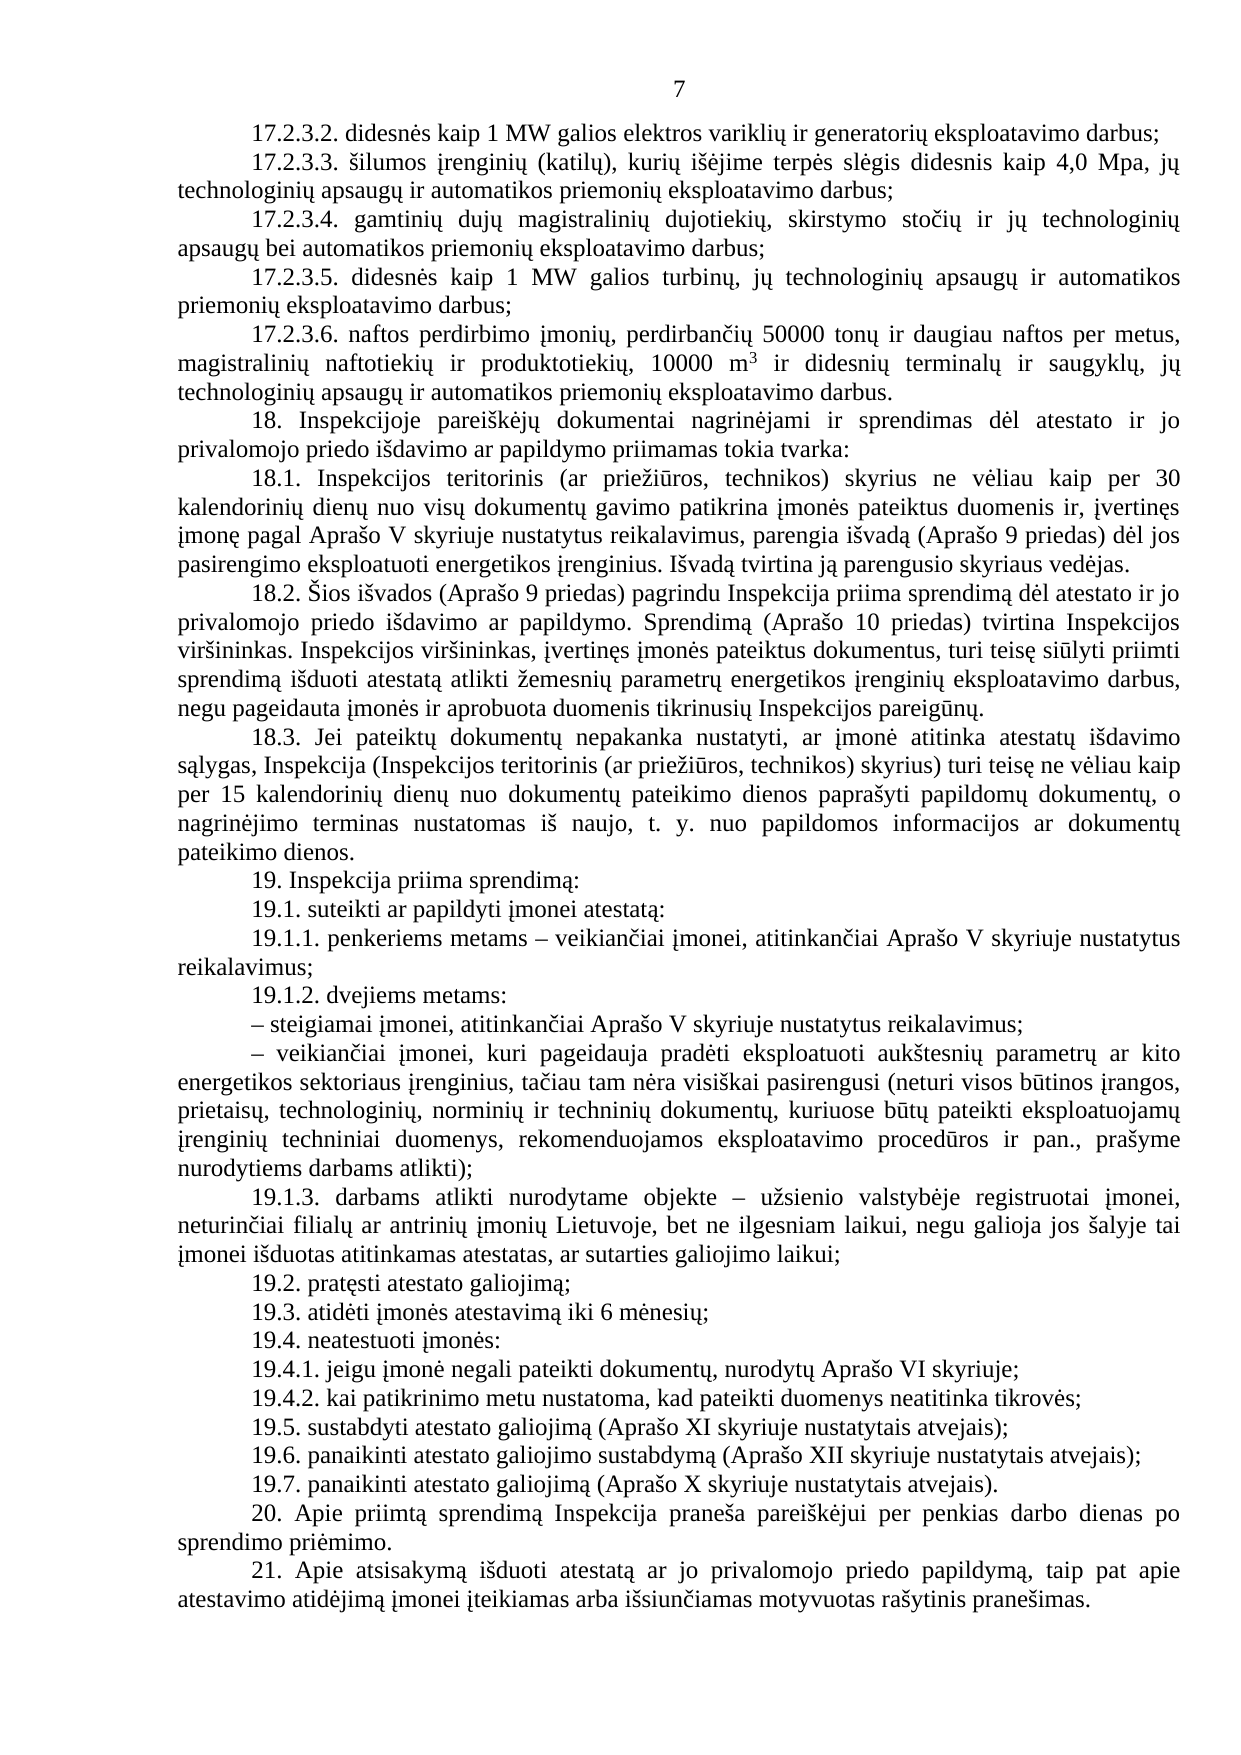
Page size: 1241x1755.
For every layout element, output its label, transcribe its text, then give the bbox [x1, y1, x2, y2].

text 21. Apie atsisakymą išduoti atestatą ar jo privalomojo priedo papildymą, taip pat apie atestavimo atidėjimą įmonei įteikiamas arba išsiunčiamas motyvuotas rašytinis pranešimas. [177, 1556, 1181, 1613]
text 18.1. Inspekcijos teritorinis (ar priežiūros, technikos) skyrius ne vėliau kaip per 30 kalendorinių dienų nuo visų dokumentų gavimo patikrina įmonės pateiktus duomenis ir, įvertinęs įmonę pagal Aprašo V skyriuje nustatytus reikalavimus, parengia išvadą (Aprašo 9 priedas) dėl jos pasirengimo eksploatuoti energetikos įrenginius. Išvadą tvirtina ją parengusio skyriaus vedėjas. [177, 463, 1181, 578]
text 17.2.3.5. didesnės kaip 1 MW galios turbinų, jų technologinių apsaugų ir automatikos priemonių eksploatavimo darbus; [177, 262, 1181, 319]
text 17.2.3.3. šilumos įrenginių (katilų), kurių išėjime terpės slėgis didesnis kaip 4,0 Mpa, jų technologinių apsaugų ir automatikos priemonių eksploatavimo darbus; [177, 147, 1181, 204]
text 19.4.1. jeigu įmonė negali pateikti dokumentų, nurodytų Aprašo VI skyriuje; [177, 1354, 1181, 1383]
text 19.1.1. penkeriems metams – veikiančiai įmonei, atitinkančiai Aprašo V skyriuje nustatytus reikalavimus; [177, 923, 1181, 981]
text 19. Inspekcija priima sprendimą: [177, 866, 1181, 894]
text 19.7. panaikinti atestato galiojimą (Aprašo X skyriuje nustatytais atvejais). [177, 1469, 1181, 1498]
text 19.5. sustabdyti atestato galiojimą (Aprašo XI skyriuje nustatytais atvejais); [177, 1412, 1181, 1441]
text 19.3. atidėti įmonės atestavimą iki 6 mėnesių; [177, 1297, 1181, 1326]
text 17.2.3.4. gamtinių dujų magistralinių dujotiekių, skirstymo stočių ir jų technologinių apsaugų bei automatikos priemonių eksploatavimo darbus; [177, 204, 1181, 262]
text – veikiančiai įmonei, kuri pageidauja pradėti eksploatuoti aukštesnių parametrų ar kito energetikos sektoriaus įrenginius, tačiau tam nėra visiškai pasirengusi (neturi visos būtinos įrangos, prietaisų, technologinių, norminių ir techninių dokumentų, kuriuose būtų pateikti eksploatuojamų įrenginių techniniai duomenys, rekomenduojamos eksploatavimo procedūros ir pan., prašyme nurodytiems darbams atlikti); [177, 1038, 1181, 1182]
text 19.2. pratęsti atestato galiojimą; [177, 1268, 1181, 1297]
text 18. Inspekcijoje pareiškėjų dokumentai nagrinėjami ir sprendimas dėl atestato ir jo privalomojo priedo išdavimo ar papildymo priimamas tokia tvarka: [177, 406, 1181, 463]
text 19.1.3. darbams atlikti nurodytame objekte – užsienio valstybėje registruotai įmonei, neturinčiai filialų ar antrinių įmonių Lietuvoje, bet ne ilgesniam laikui, negu galioja jos šalyje tai įmonei išduotas atitinkamas atestatas, ar sutarties galiojimo laikui; [177, 1182, 1181, 1268]
text 18.2. Šios išvados (Aprašo 9 priedas) pagrindu Inspekcija priima sprendimą dėl atestato ir jo privalomojo priedo išdavimo ar papildymo. Sprendimą (Aprašo 10 priedas) tvirtina Inspekcijos viršininkas. Inspekcijos viršininkas, įvertinęs įmonės pateiktus dokumentus, turi teisę siūlyti priimti sprendimą išduoti atestatą atlikti žemesnių parametrų energetikos įrenginių eksploatavimo darbus, negu pageidauta įmonės ir aprobuota duomenis tikrinusių Inspekcijos pareigūnų. [177, 578, 1181, 722]
text 17.2.3.2. didesnės kaip 1 MW galios elektros variklių ir generatorių eksploatavimo darbus; [177, 118, 1181, 147]
text – steigiamai įmonei, atitinkančiai Aprašo V skyriuje nustatytus reikalavimus; [177, 1009, 1181, 1038]
text 19.1.2. dvejiems metams: [177, 981, 1181, 1009]
text 18.3. Jei pateiktų dokumentų nepakanka nustatyti, ar įmonė atitinka atestatų išdavimo sąlygas, Inspekcija (Inspekcijos teritorinis (ar priežiūros, technikos) skyrius) turi teisę ne vėliau kaip per 15 kalendorinių dienų nuo dokumentų pateikimo dienos paprašyti papildomų dokumentų, o nagrinėjimo terminas nustatomas iš naujo, t. y. nuo papildomos informacijos ar dokumentų pateikimo dienos. [177, 722, 1181, 866]
text 19.4. neatestuoti įmonės: [177, 1326, 1181, 1354]
text 17.2.3.6. naftos perdirbimo įmonių, perdirbančių 50000 tonų ir daugiau naftos per metus, magistralinių naftotiekių ir produktotiekių, 10000 m3 ir didesnių terminalų ir saugyklų, jų technologinių apsaugų ir automatikos priemonių eksploatavimo darbus. [177, 319, 1181, 406]
text 19.6. panaikinti atestato galiojimo sustabdymą (Aprašo XII skyriuje nustatytais atvejais); [177, 1441, 1181, 1469]
text 20. Apie priimtą sprendimą Inspekcija praneša pareiškėjui per penkias darbo dienas po sprendimo priėmimo. [177, 1498, 1181, 1556]
text 19.4.2. kai patikrinimo metu nustatoma, kad pateikti duomenys neatitinka tikrovės; [177, 1383, 1181, 1412]
text 19.1. suteikti ar papildyti įmonei atestatą: [177, 894, 1181, 923]
